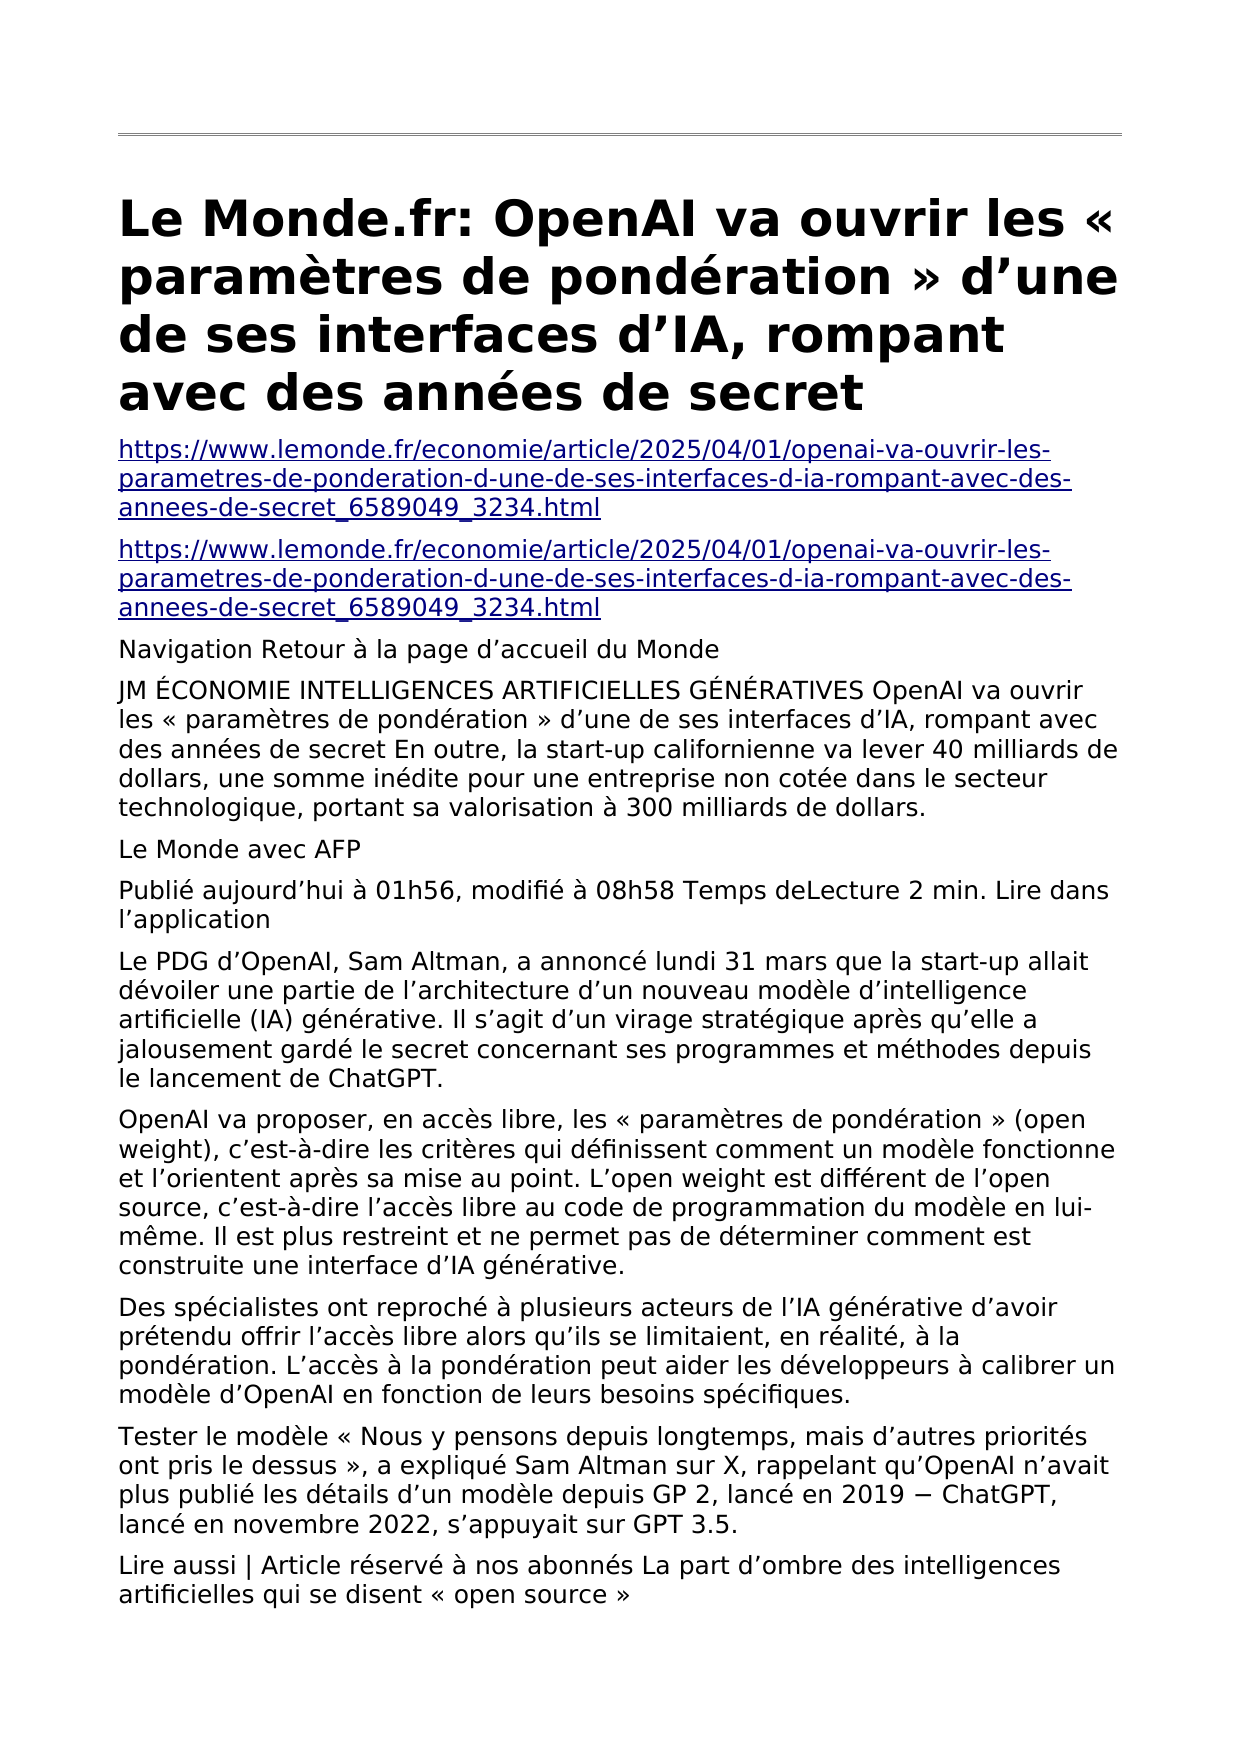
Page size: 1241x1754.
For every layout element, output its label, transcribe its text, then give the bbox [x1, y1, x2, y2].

text Le PDG d’OpenAI, Sam Altman, a annoncé lundi 31 mars que la start-up allait dévoiler une partie de l’architecture d’un nouveau modèle d’intelligence artificielle (IA) générative. Il s’agit d’un virage stratégique après qu’elle a jalousement gardé le secret concernant ses programmes et méthodes depuis le lancement de ChatGPT. [118, 947, 1122, 1093]
text Lire aussi | Article réservé à nos abonnés La part d’ombre des intelligences artificielles qui se disent « open source » [118, 1552, 1122, 1610]
text OpenAI va proposer, en accès libre, les « paramètres de pondération » (open weight), c’est-à-dire les critères qui définissent comment un modèle fonctionne et l’orientent après sa mise au point. L’open weight est différent de l’open source, c’est-à-dire l’accès libre au code de programmation du modèle en lui-même. Il est plus restreint et ne permet pas de déterminer comment est construite une interface d’IA générative. [118, 1106, 1122, 1281]
text Tester le modèle « Nous y pensons depuis longtemps, mais d’autres priorités ont pris le dessus », a expliqué Sam Altman sur X, rappelant qu’OpenAI n’avait plus publié les détails d’un modèle depuis GP 2, lancé en 2019 − ChatGPT, lancé en novembre 2022, s’appuyait sur GPT 3.5. [118, 1422, 1122, 1539]
text https://www.lemonde.fr/economie/article/2025/04/01/openai-va-ouvrir-les-parametres-de-ponderation-d-une-de-ses-interfaces-d-ia-rompant-avec-des-annees-de-secret_6589049_3234.html [118, 535, 1122, 622]
text Navigation Retour à la page d’accueil du Monde [118, 635, 1122, 664]
text https://www.lemonde.fr/economie/article/2025/04/01/openai-va-ouvrir-les-parametres-de-ponderation-d-une-de-ses-interfaces-d-ia-rompant-avec-des-annees-de-secret_6589049_3234.html [118, 435, 1122, 522]
text Des spécialistes ont reproché à plusieurs acteurs de l’IA générative d’avoir prétendu offrir l’accès libre alors qu’ils se limitaient, en réalité, à la pondération. L’accès à la pondération peut aider les développeurs à calibrer un modèle d’OpenAI en fonction de leurs besoins spécifiques. [118, 1293, 1122, 1410]
text Publié aujourd’hui à 01h56, modifié à 08h58 Temps deLecture 2 min. Lire dans l’application [118, 877, 1122, 935]
text JM ÉCONOMIE INTELLIGENCES ARTIFICIELLES GÉNÉRATIVES OpenAI va ouvrir les « paramètres de pondération » d’une de ses interfaces d’IA, rompant avec des années de secret En outre, la start-up californienne va lever 40 milliards de dollars, une somme inédite pour une entreprise non cotée dans le secteur technologique, portant sa valorisation à 300 milliards de dollars. [118, 677, 1122, 822]
text Le Monde avec AFP [118, 835, 1122, 864]
subtitle Le Monde.fr: OpenAI va ouvrir les « paramètres de pondération » d’une de ses interfaces d’IA, rompant avec des années de secret [118, 189, 1122, 422]
